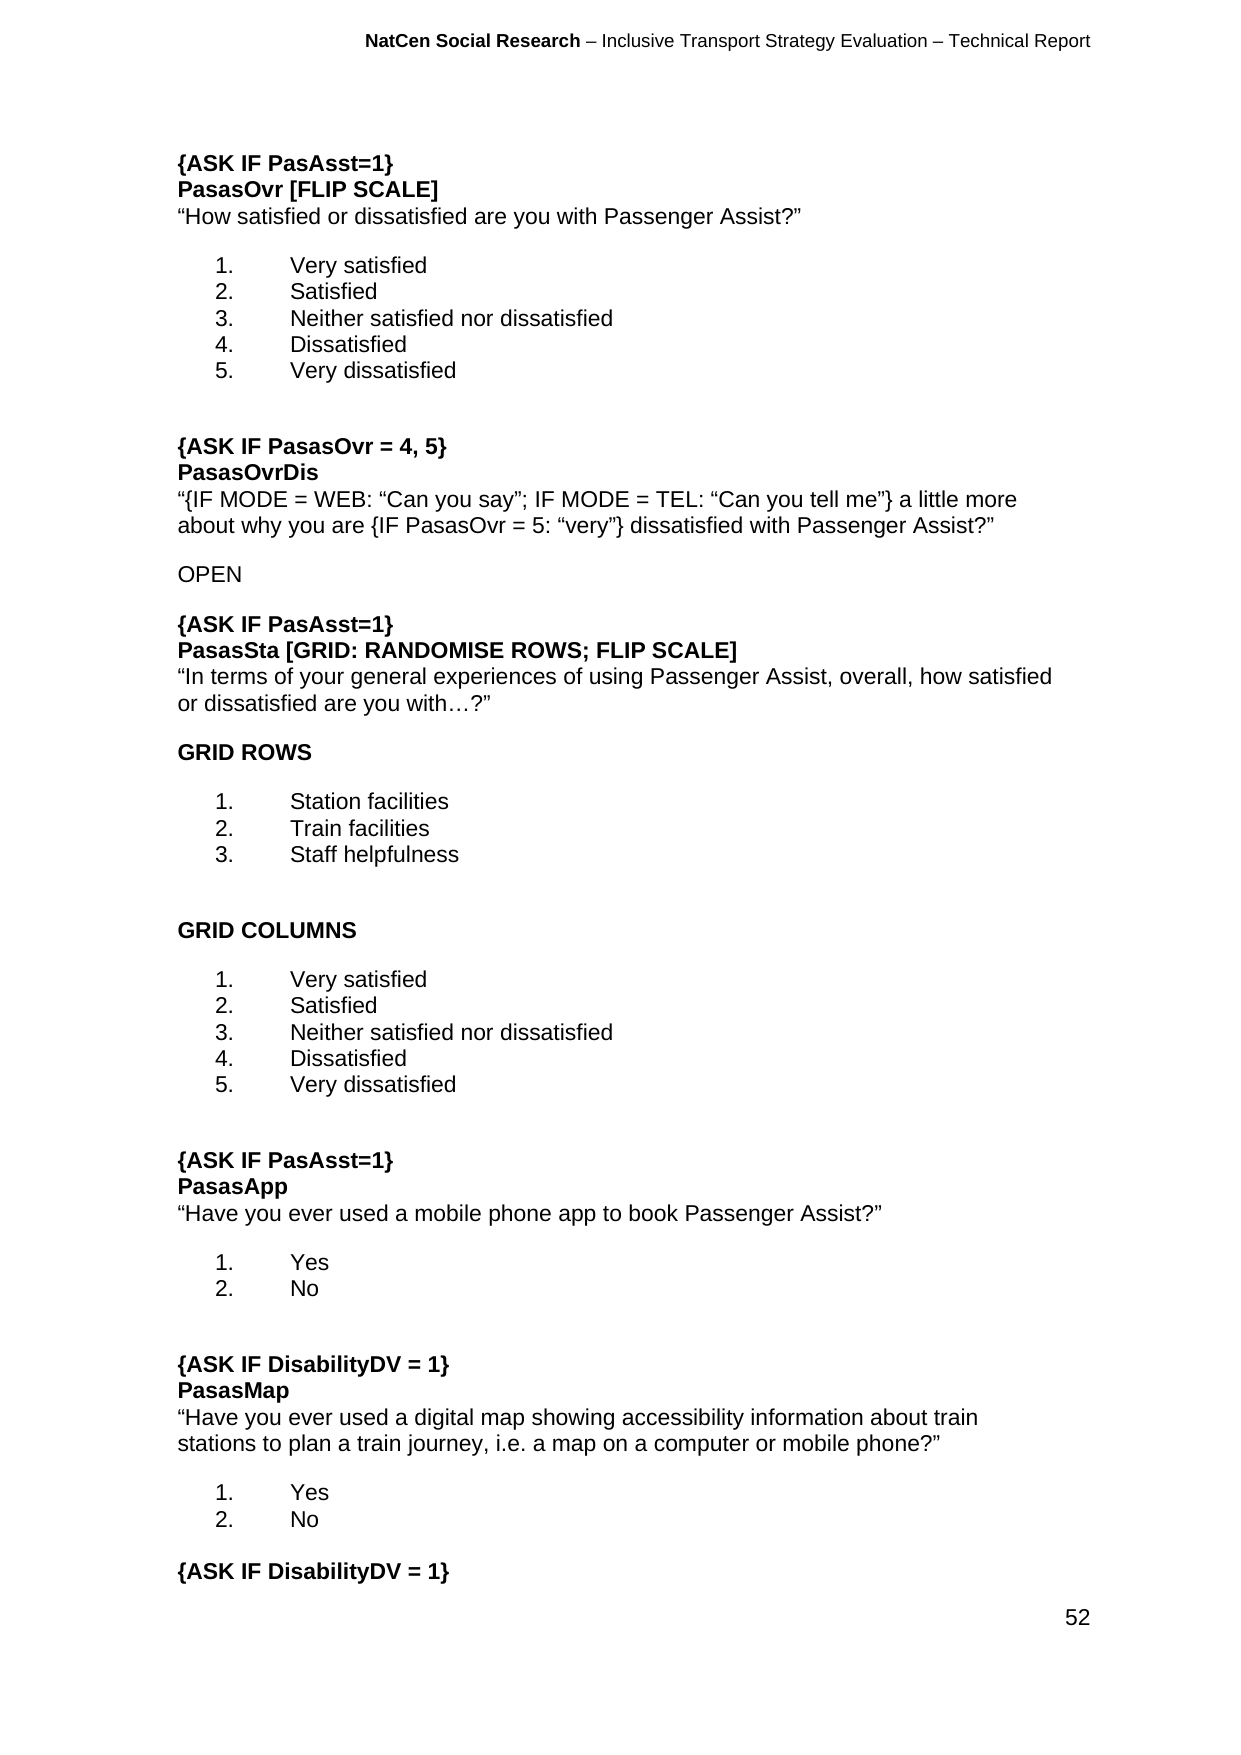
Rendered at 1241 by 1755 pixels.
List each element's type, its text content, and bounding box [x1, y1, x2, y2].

text GRID COLUMNS [177, 917, 1063, 943]
text “Have you ever used a mobile phone app to book Passenger Assist?” [177, 1199, 1063, 1226]
list Very satisfied [215, 252, 1063, 278]
subtitle {ASK IF PasAsst=1} [177, 611, 1063, 637]
list Satisfied [215, 992, 1063, 1018]
text “{IF MODE = WEB: “Can you say”; IF MODE = TEL: “Can you tell me”} a little more about why you are {IF PasasOvr = 5: “very”} dissatisfied with Passenger Assist?” [177, 486, 1063, 538]
list Very satisfied [215, 966, 1063, 992]
subtitle PasasOvrDis [177, 459, 1063, 486]
list Very dissatisfied [215, 357, 1063, 384]
list No [215, 1275, 1063, 1302]
subtitle {ASK IF DisabilityDV = 1} [177, 1351, 1063, 1377]
text OPEN [177, 561, 1063, 588]
list No [215, 1506, 1063, 1532]
subtitle {ASK IF PasasOvr = 4, 5} [177, 433, 1063, 459]
subtitle PasasApp [177, 1173, 1063, 1199]
subtitle PasasMap [177, 1377, 1063, 1403]
subtitle {ASK IF DisabilityDV = 1} [177, 1558, 1063, 1584]
text GRID ROWS [177, 739, 1063, 765]
list Neither satisfied nor dissatisfied [215, 305, 1063, 331]
subtitle {ASK IF PasAsst=1} [177, 150, 1063, 176]
text “Have you ever used a digital map showing accessibility information about train stations to plan a train journey, i.e. a map on a computer or mobile phone?” [177, 1403, 1063, 1456]
list Yes [215, 1249, 1063, 1275]
text “How satisfied or dissatisfied are you with Passenger Assist?” [177, 203, 1063, 229]
list Neither satisfied nor dissatisfied [215, 1018, 1063, 1045]
subtitle PasasSta [GRID: RANDOMISE ROWS; FLIP SCALE] [177, 637, 1063, 663]
subtitle {ASK IF PasAsst=1} [177, 1147, 1063, 1173]
list Dissatisfied [215, 331, 1063, 357]
list Yes [215, 1479, 1063, 1506]
list Station facilities [215, 788, 1063, 814]
list Train facilities [215, 814, 1063, 841]
list Satisfied [215, 278, 1063, 305]
text “In terms of your general experiences of using Passenger Assist, overall, how satisfied or dissatisfied are you with…?” [177, 663, 1063, 716]
list Staff helpfulness [215, 841, 1063, 867]
list Dissatisfied [215, 1045, 1063, 1071]
list Very dissatisfied [215, 1071, 1063, 1098]
subtitle PasasOvr [FLIP SCALE] [177, 176, 1063, 203]
